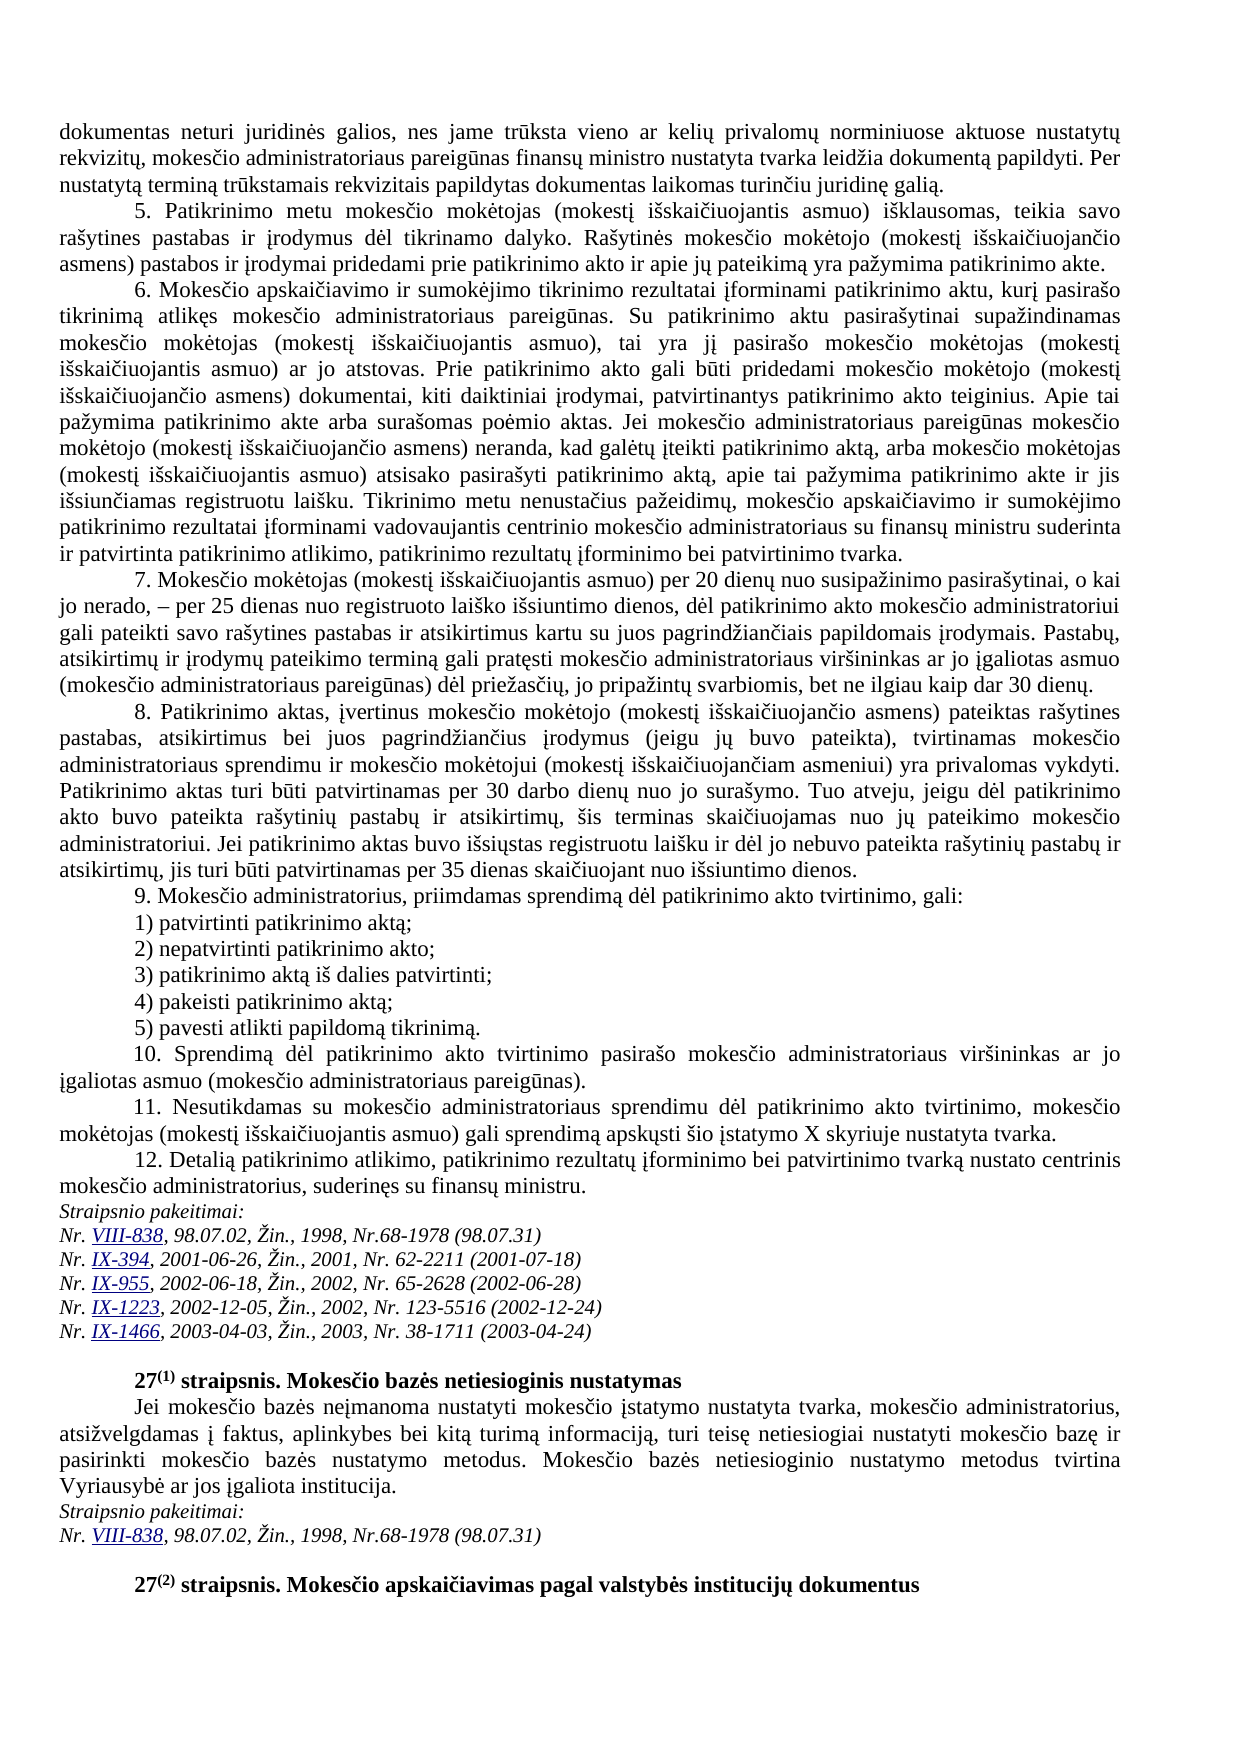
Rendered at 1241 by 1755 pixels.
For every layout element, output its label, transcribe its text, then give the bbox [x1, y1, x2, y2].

text 9. Mokesčio administratorius, priimdamas sprendimą dėl patikrinimo akto tvirtinimo, gali: [59, 882, 1122, 909]
text 7. Mokesčio mokėtojas (mokestį išskaičiuojantis asmuo) per 20 dienų nuo susipažinimo pasirašytinai, o kai jo nerado, – per 25 dienas nuo registruoto laiško išsiuntimo dienos, dėl patikrinimo akto mokesčio administratoriui gali pateikti savo rašytines pastabas ir atsikirtimus kartu su juos pagrindžiančiais papildomais įrodymais. Pastabų, atsikirtimų ir įrodymų pateikimo terminą gali pratęsti mokesčio administratoriaus viršininkas ar jo įgaliotas asmuo (mokesčio administratoriaus pareigūnas) dėl priežasčių, jo pripažintų svarbiomis, bet ne ilgiau kaip dar 30 dienų. [59, 566, 1122, 698]
text 3) patikrinimo aktą iš dalies patvirtinti; [59, 961, 1122, 988]
text 5) pavesti atlikti papildomą tikrinimą. [59, 1014, 1122, 1041]
text 8. Patikrinimo aktas, įvertinus mokesčio mokėtojo (mokestį išskaičiuojančio asmens) pateiktas rašytines pastabas, atsikirtimus bei juos pagrindžiančius įrodymus (jeigu jų buvo pateikta), tvirtinamas mokesčio administratoriaus sprendimu ir mokesčio mokėtojui (mokestį išskaičiuojančiam asmeniui) yra privalomas vykdyti. Patikrinimo aktas turi būti patvirtinamas per 30 darbo dienų nuo jo surašymo. Tuo atveju, jeigu dėl patikrinimo akto buvo pateikta rašytinių pastabų ir atsikirtimų, šis terminas skaičiuojamas nuo jų pateikimo mokesčio administratoriui. Jei patikrinimo aktas buvo išsiųstas registruotu laišku ir dėl jo nebuvo pateikta rašytinių pastabų ir atsikirtimų, jis turi būti patvirtinamas per 35 dienas skaičiuojant nuo išsiuntimo dienos. [59, 698, 1122, 882]
text 5. Patikrinimo metu mokesčio mokėtojas (mokestį išskaičiuojantis asmuo) išklausomas, teikia savo rašytines pastabas ir įrodymus dėl tikrinamo dalyko. Rašytinės mokesčio mokėtojo (mokestį išskaičiuojančio asmens) pastabos ir įrodymai pridedami prie patikrinimo akto ir apie jų pateikimą yra pažymima patikrinimo akte. [59, 197, 1122, 276]
text Nr. IX-1466, 2003-04-03, Žin., 2003, Nr. 38-1711 (2003-04-24) [59, 1319, 1122, 1343]
text 10. Sprendimą dėl patikrinimo akto tvirtinimo pasirašo mokesčio administratoriaus viršininkas ar jo įgaliotas asmuo (mokesčio administratoriaus pareigūnas). [59, 1041, 1122, 1093]
text dokumentas neturi juridinės galios, nes jame trūksta vieno ar kelių privalomų norminiuose aktuose nustatytų rekvizitų, mokesčio administratoriaus pareigūnas finansų ministro nustatyta tvarka leidžia dokumentą papildyti. Per nustatytą terminą trūkstamais rekvizitais papildytas dokumentas laikomas turinčiu juridinę galią. [59, 118, 1122, 197]
text 6. Mokesčio apskaičiavimo ir sumokėjimo tikrinimo rezultatai įforminami patikrinimo aktu, kurį pasirašo tikrinimą atlikęs mokesčio administratoriaus pareigūnas. Su patikrinimo aktu pasirašytinai supažindinamas mokesčio mokėtojas (mokestį išskaičiuojantis asmuo), tai yra jį pasirašo mokesčio mokėtojas (mokestį išskaičiuojantis asmuo) ar jo atstovas. Prie patikrinimo akto gali būti pridedami mokesčio mokėtojo (mokestį išskaičiuojančio asmens) dokumentai, kiti daiktiniai įrodymai, patvirtinantys patikrinimo akto teiginius. Apie tai pažymima patikrinimo akte arba surašomas poėmio aktas. Jei mokesčio administratoriaus pareigūnas mokesčio mokėtojo (mokestį išskaičiuojančio asmens) neranda, kad galėtų įteikti patikrinimo aktą, arba mokesčio mokėtojas (mokestį išskaičiuojantis asmuo) atsisako pasirašyti patikrinimo aktą, apie tai pažymima patikrinimo akte ir jis išsiunčiamas registruotu laišku. Tikrinimo metu nenustačius pažeidimų, mokesčio apskaičiavimo ir sumokėjimo patikrinimo rezultatai įforminami vadovaujantis centrinio mokesčio administratoriaus su finansų ministru suderinta ir patvirtinta patikrinimo atlikimo, patikrinimo rezultatų įforminimo bei patvirtinimo tvarka. [59, 276, 1122, 566]
text Straipsnio pakeitimai: [59, 1199, 1122, 1223]
text 1) patvirtinti patikrinimo aktą; [59, 909, 1122, 935]
text 4) pakeisti patikrinimo aktą; [59, 988, 1122, 1014]
text Nr. IX-394, 2001-06-26, Žin., 2001, Nr. 62-2211 (2001-07-18) [59, 1247, 1122, 1271]
text Nr. VIII-838, 98.07.02, Žin., 1998, Nr.68-1978 (98.07.31) [59, 1223, 1122, 1247]
text 27(1) straipsnis. Mokesčio bazės netiesioginis nustatymas [59, 1367, 1122, 1393]
text Nr. VIII-838, 98.07.02, Žin., 1998, Nr.68-1978 (98.07.31) [59, 1523, 1122, 1547]
text 12. Detalią patikrinimo atlikimo, patikrinimo rezultatų įforminimo bei patvirtinimo tvarką nustato centrinis mokesčio administratorius, suderinęs su finansų ministru. [59, 1146, 1122, 1199]
text 11. Nesutikdamas su mokesčio administratoriaus sprendimu dėl patikrinimo akto tvirtinimo, mokesčio mokėtojas (mokestį išskaičiuojantis asmuo) gali sprendimą apskųsti šio įstatymo X skyriuje nustatyta tvarka. [59, 1093, 1122, 1146]
text Nr. IX-1223, 2002-12-05, Žin., 2002, Nr. 123-5516 (2002-12-24) [59, 1295, 1122, 1319]
text Straipsnio pakeitimai: [59, 1499, 1122, 1523]
text Nr. IX-955, 2002-06-18, Žin., 2002, Nr. 65-2628 (2002-06-28) [59, 1271, 1122, 1295]
text 2) nepatvirtinti patikrinimo akto; [59, 935, 1122, 961]
text 27(2) straipsnis. Mokesčio apskaičiavimas pagal valstybės institucijų dokumentus [134, 1571, 1122, 1597]
text Jei mokesčio bazės neįmanoma nustatyti mokesčio įstatymo nustatyta tvarka, mokesčio administratorius, atsižvelgdamas į faktus, aplinkybes bei kitą turimą informaciją, turi teisę netiesiogiai nustatyti mokesčio bazę ir pasirinkti mokesčio bazės nustatymo metodus. Mokesčio bazės netiesioginio nustatymo metodus tvirtina Vyriausybė ar jos įgaliota institucija. [59, 1393, 1122, 1499]
